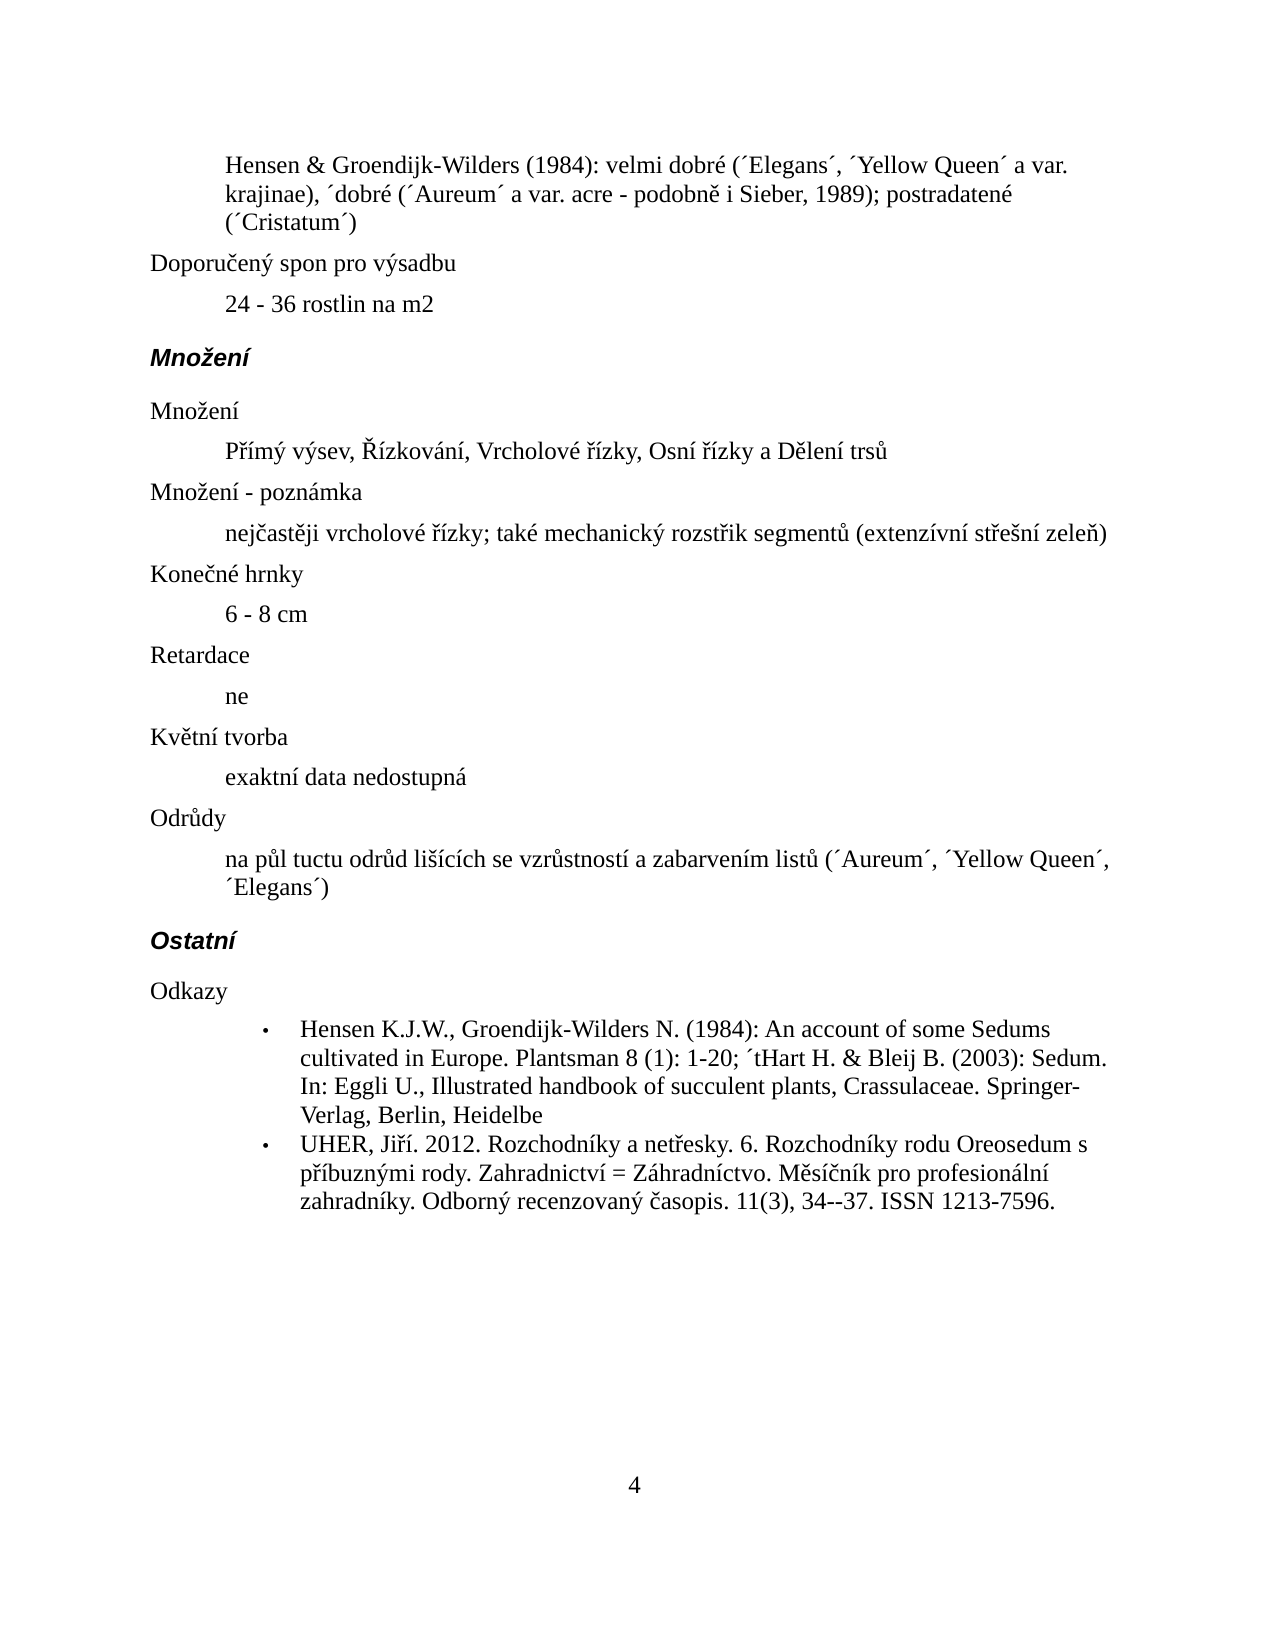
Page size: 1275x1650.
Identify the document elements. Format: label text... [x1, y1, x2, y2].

text Konečné hrnky [150, 559, 1125, 587]
text 6 - 8 cm [225, 599, 1125, 628]
text Přímý výsev, Řízkování, Vrcholové řízky, Osní řízky a Dělení trsů [225, 436, 1125, 465]
text 24 - 36 rostlin na m2 [225, 289, 1125, 318]
text ne [225, 681, 1125, 709]
text Množení - poznámka [150, 477, 1125, 506]
text Retardace [150, 640, 1125, 669]
text Doporučený spon pro výsadbu [150, 248, 1125, 277]
text Odrůdy [150, 803, 1125, 832]
text Květní tvorba [150, 722, 1125, 750]
text nejčastěji vrcholové řízky; také mechanický rozstřik segmentů (extenzívní střešní zeleň) [225, 518, 1125, 547]
text na půl tuctu odrůd lišících se vzrůstností a zabarvením listů (´Aureum´, ´Yellow Queen´, ´Elegans´) [225, 844, 1125, 901]
subtitle Ostatní [150, 926, 1125, 955]
list Hensen K.J.W., Groendijk-Wilders N. (1984): An account of some Sedums cultivated in Europe. Plantsman 8 (1): 1-20; ´tHart H. & Bleij B. (2003): Sedum. In: Eggli U., Illustrated handbook of succulent plants, Crassulaceae. Springer-Verlag, Berlin, Heidelbe [262, 1014, 1125, 1129]
list UHER, Jiří. 2012. Rozchodníky a netřesky. 6. Rozchodníky rodu Oreosedum s příbuznými rody. Zahradnictví = Záhradníctvo. Měsíčník pro profesionální zahradníky. Odborný recenzovaný časopis. 11(3), 34--37. ISSN 1213-7596. [262, 1129, 1125, 1215]
subtitle Množení [150, 343, 1125, 371]
text Množení [150, 396, 1125, 424]
text Odkazy [150, 976, 1125, 1005]
text Hensen & Groendijk-Wilders (1984): velmi dobré (´Elegans´, ´Yellow Queen´ a var. krajinae), ´dobré (´Aureum´ a var. acre - podobně i Sieber, 1989); postradatené (´Cristatum´) [225, 150, 1125, 236]
text exaktní data nedostupná [225, 762, 1125, 791]
